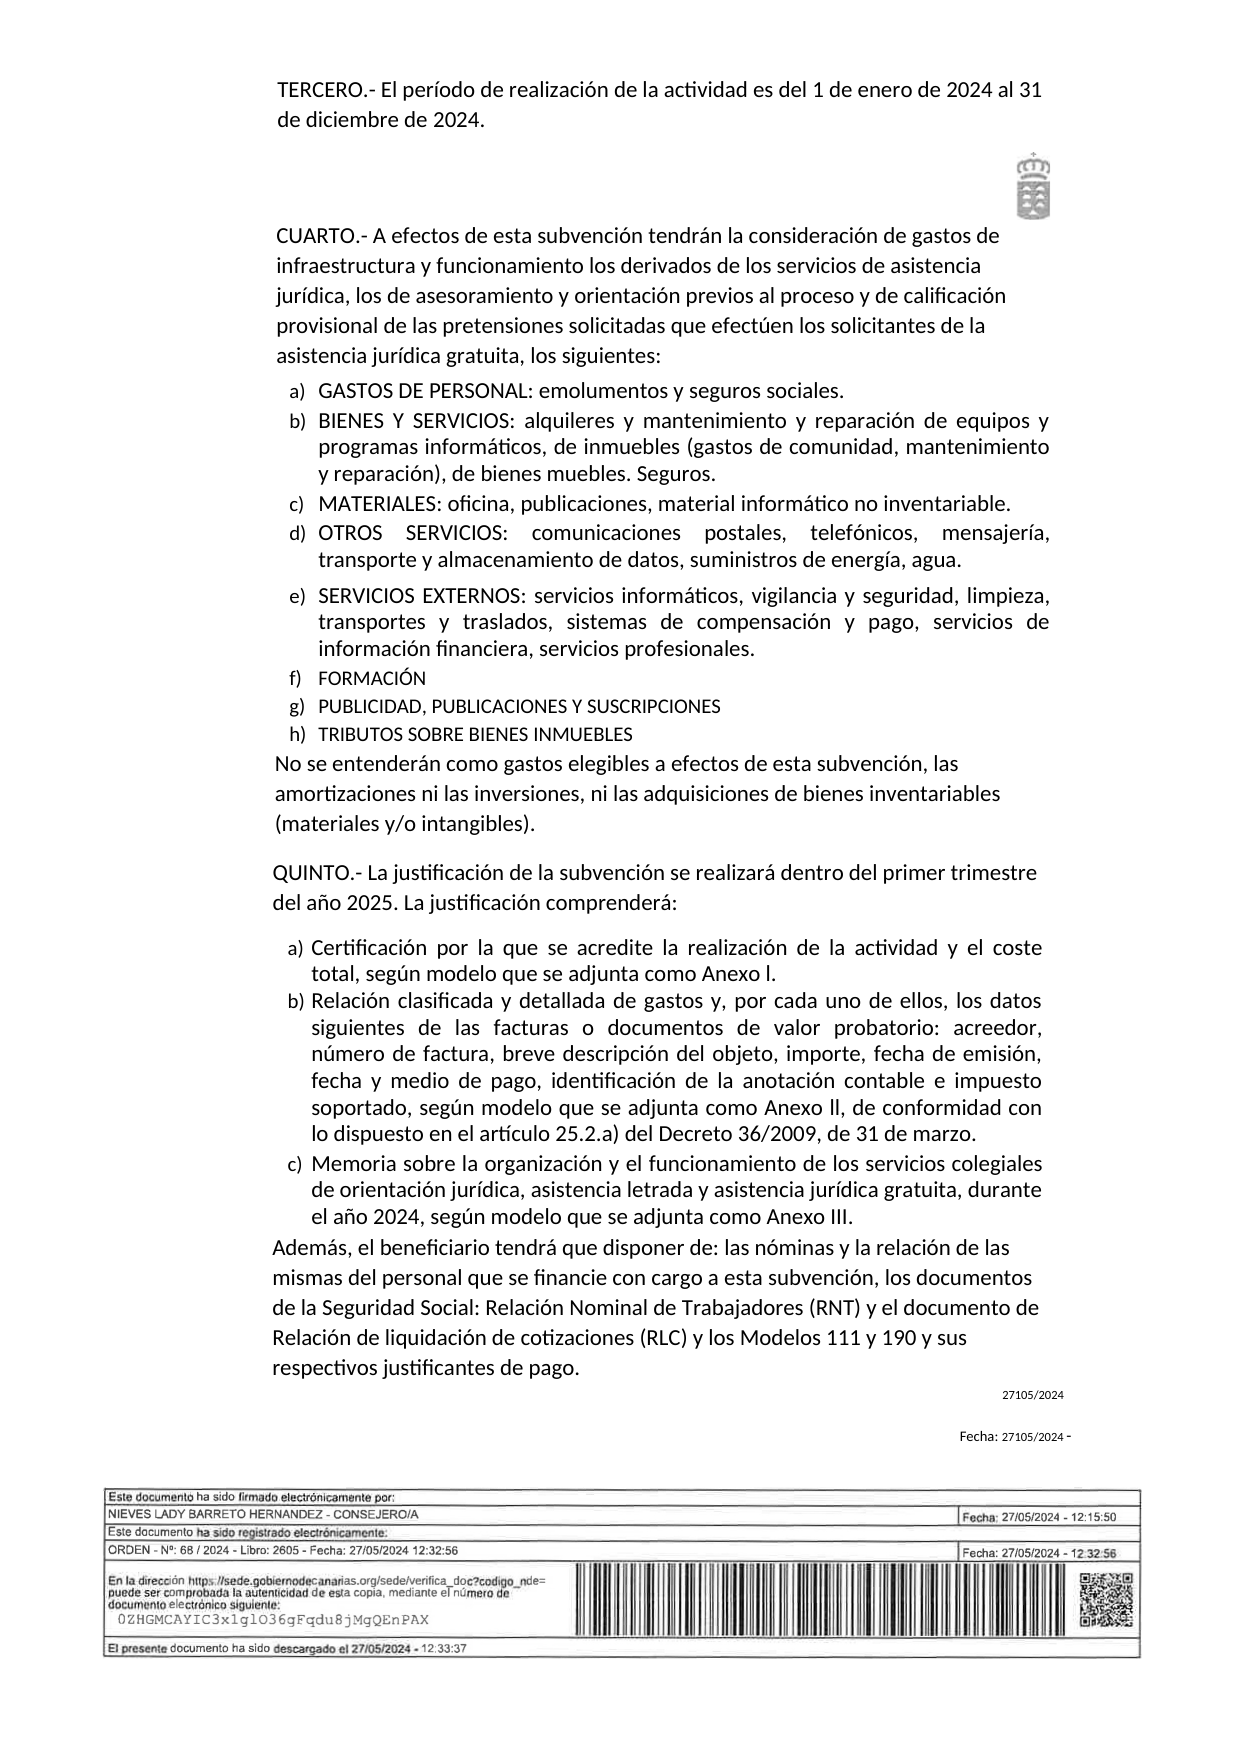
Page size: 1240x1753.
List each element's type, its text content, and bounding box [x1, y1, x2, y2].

text Además, el beneficiario tendrá que disponer de: las nóminas y la relación de las mismas del personal que se financie con cargo a esta subvención, los documentos de la Seguridad Social: Relación Nominal de Trabajadores (RNT) y el documento de Relación de liquidación de cotizaciones (RLC) y los Modelos 111 y 190 y sus respectivos justificantes de pago. [272, 1233, 1051, 1381]
list Relación clasificada y detallada de gastos y, por cada uno de ellos, los datos siguientes de las facturas o documentos de valor probatorio: acreedor, número de factura, breve descripción del objeto, importe, fecha de emisión, fecha y medio de pago, identificación de la anotación contable e impuesto soportado, según modelo que se adjunta como Anexo ll, de conformidad con lo dispuesto en el artículo 25.2.a) del Decreto 36/2009, de 31 de marzo. [287, 987, 1043, 1147]
list SERVICIOS EXTERNOS: servicios informáticos, vigilancia y seguridad, limpieza, transportes y traslados, sistemas de compensación y pago, servicios de información financiera, servicios profesionales. [289, 582, 1051, 662]
list FORMACIÓN [289, 665, 1051, 691]
text CUARTO.- A efectos de esta subvención tendrán la consideración de gastos de infraestructura y funcionamiento los derivados de los servicios de asistencia jurídica, los de asesoramiento y orientación previos al proceso y de calificación provisional de las pretensiones solicitadas que efectúen los solicitantes de la asistencia jurídica gratuita, los siguientes: [276, 156, 1051, 369]
text No se entenderán como gastos elegibles a efectos de esta subvención, las amortizaciones ni las inversiones, ni las adquisiciones de bienes inventariables (materiales y/o intangibles). [274, 749, 1051, 837]
list PUBLICIDAD, PUBLICACIONES Y SUSCRIPCIONES [289, 693, 1051, 718]
list MATERIALES: oficina, publicaciones, material informático no inventariable. [289, 490, 1051, 517]
list GASTOS DE PERSONAL: emolumentos y seguros sociales. [289, 377, 1051, 404]
list TRIBUTOS SOBRE BIENES INMUEBLES [289, 721, 1051, 746]
text QUINTO.- La justificación de la subvención se realizará dentro del primer trimestre del año 2025. La justificación comprenderá: [272, 858, 1051, 916]
text TERCERO.- El período de realización de la actividad es del 1 de enero de 2024 al 31 de diciembre de 2024. [277, 75, 1051, 133]
list Memoria sobre la organización y el funcionamiento de los servicios colegiales de orientación jurídica, asistencia letrada y asistencia jurídica gratuita, durante el año 2024, según modelo que se adjunta como Anexo III. [287, 1150, 1043, 1230]
list Certificación por la que se acredite la realización de la actividad y el coste total, según modelo que se adjunta como Anexo l. [287, 934, 1043, 987]
list OTROS SERVICIOS: comunicaciones postales, telefónicos, mensajería, transporte y almacenamiento de datos, suministros de energía, agua. [289, 519, 1051, 573]
list BIENES Y SERVICIOS: alquileres y mantenimiento y reparación de equipos y programas informáticos, de inmuebles (gastos de comunidad, mantenimiento y reparación), de bienes muebles. Seguros. [289, 407, 1051, 487]
